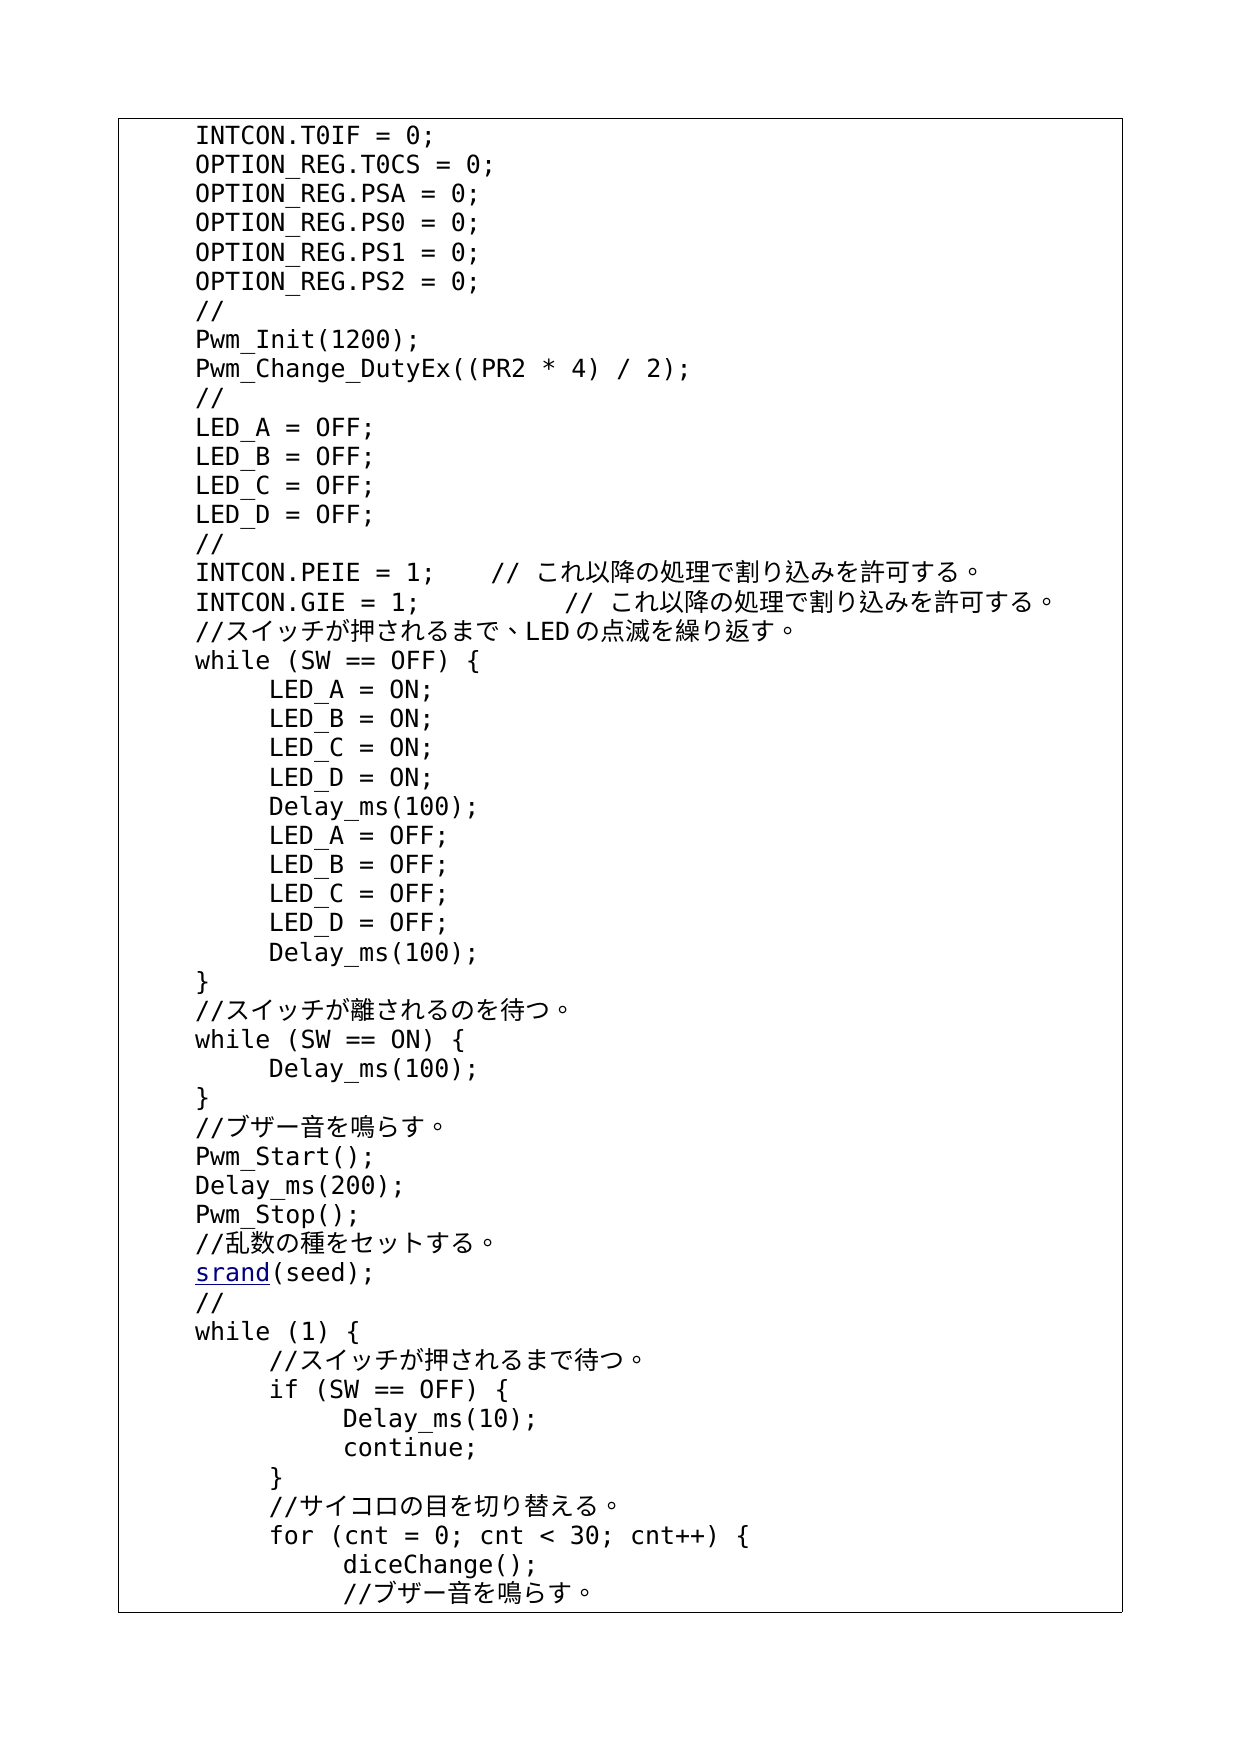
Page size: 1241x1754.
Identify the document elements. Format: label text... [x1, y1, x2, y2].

table_header INTCON.T0IF = 0; OPTION_REG.T0CS = 0; OPTION_REG.PSA = 0; OPTION_REG.PS0 = 0; OPTION_REG.PS1 = 0; OPTION_REG.PS2 = 0; // Pwm_Init(1200); Pwm_Change_DutyEx((PR2 * 4) / 2); // LED_A = OFF; LED_B = OFF; LED_C = OFF; LED_D = OFF; // INTCON.PEIE = 1; // これ以降の処理で割り込みを許可する。 INTCON.GIE = 1; // これ以降の処理で割り込みを許可する。 //スイッチが押されるまで、LEDの点滅を繰り返す。 while (SW == OFF) { LED_A = ON; LED_B = ON; LED_C = ON; LED_D = ON; Delay_ms(100); LED_A = OFF; LED_B = OFF; LED_C = OFF; LED_D = OFF; Delay_ms(100); } //スイッチが離されるのを待つ。 while (SW == ON) { Delay_ms(100); } //ブザー音を鳴らす。 Pwm_Start(); Delay_ms(200); Pwm_Stop(); //乱数の種をセットする。 srand(seed); // while (1) { //スイッチが押されるまで待つ。 if (SW == OFF) { Delay_ms(10); continue; } //サイコロの目を切り替える。 for (cnt = 0; cnt < 30; cnt++) { diceChange(); //ブザー音を鳴らす。 [119, 119, 1122, 1612]
